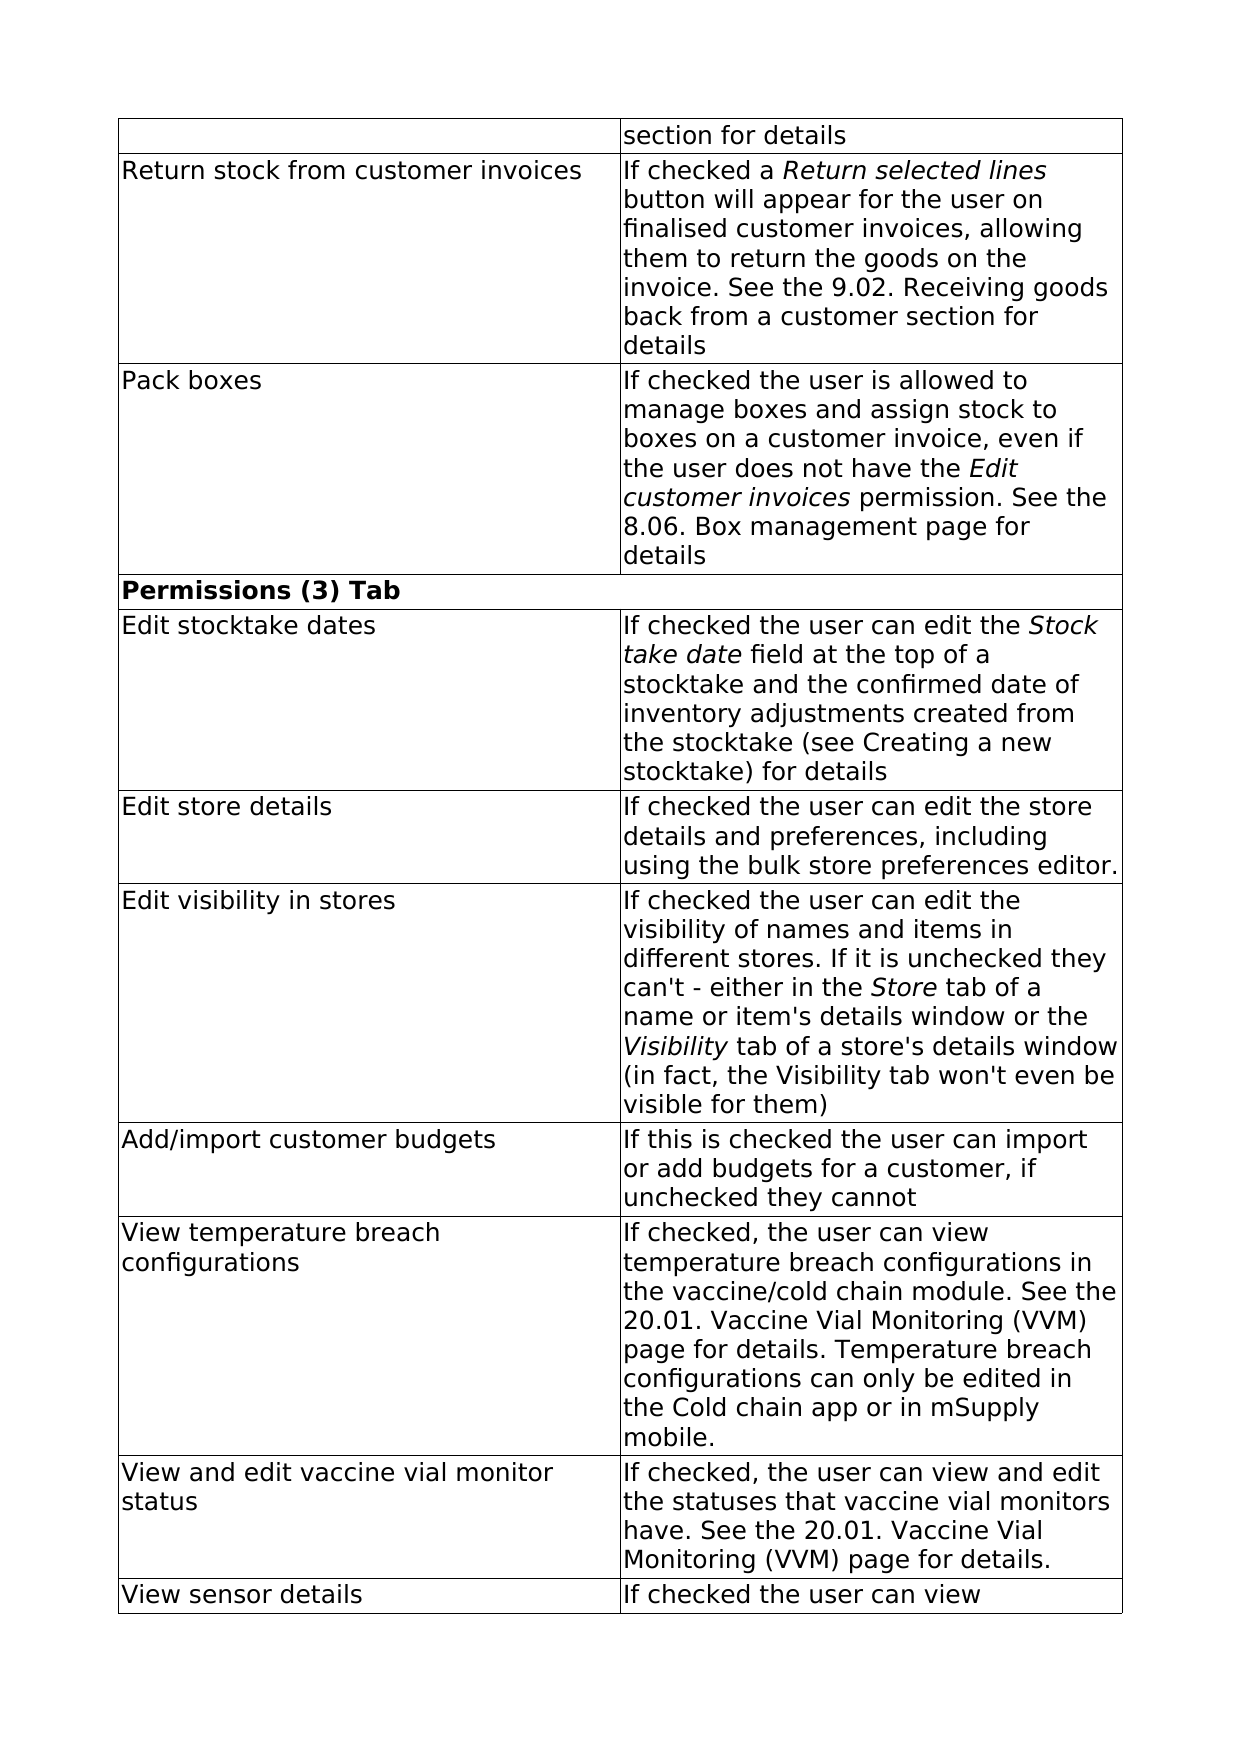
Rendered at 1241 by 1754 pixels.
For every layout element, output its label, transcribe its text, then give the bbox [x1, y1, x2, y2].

table_cell Edit visibility in stores [119, 884, 620, 1122]
table_cell Return stock from customer invoices [119, 154, 620, 363]
table_cell View and edit vaccine vial monitor status [119, 1456, 620, 1577]
table_cell If checked a Return selected lines button will appear for the user on finalised customer invoices, allowing them to return the goods on the invoice. See the 9.02. Receiving goods back from a customer section for details [621, 154, 1122, 363]
table_cell View sensor details [119, 1579, 620, 1613]
table_cell View temperature breach configurations [119, 1217, 620, 1455]
table_cell Add/import customer budgets [119, 1123, 620, 1216]
table_cell If checked the user can edit the store details and preferences, including using the bulk store preferences editor. [621, 791, 1122, 883]
table_cell Permissions (3) Tab [119, 575, 1122, 608]
table_cell If checked, the user can view temperature breach configurations in the vaccine/cold chain module. See the 20.01. Vaccine Vial Monitoring (VVM) page for details. Temperature breach configurations can only be edited in the Cold chain app or in mSupply mobile. [621, 1217, 1122, 1455]
table_cell Edit stocktake dates [119, 610, 620, 789]
table_cell section for details [621, 119, 1122, 153]
table_cell If checked the user can edit the Stock take date field at the top of a stocktake and the confirmed date of inventory adjustments created from the stocktake (see Creating a new stocktake) for details [621, 610, 1122, 789]
table_cell If checked the user can edit the visibility of names and items in different stores. If it is unchecked they can't - either in the Store tab of a name or item's details window or the Visibility tab of a store's details window (in fact, the Visibility tab won't even be visible for them) [621, 884, 1122, 1122]
table_cell Edit store details [119, 791, 620, 883]
table_cell [119, 119, 620, 153]
table_cell If checked the user can view [621, 1579, 1122, 1613]
table_cell If checked the user is allowed to manage boxes and assign stock to boxes on a customer invoice, even if the user does not have the Edit customer invoices permission. See the 8.06. Box management page for details [621, 364, 1122, 573]
table_cell Pack boxes [119, 364, 620, 573]
table_cell If this is checked the user can import or add budgets for a customer, if unchecked they cannot [621, 1123, 1122, 1216]
table_cell If checked, the user can view and edit the statuses that vaccine vial monitors have. See the 20.01. Vaccine Vial Monitoring (VVM) page for details. [621, 1456, 1122, 1577]
